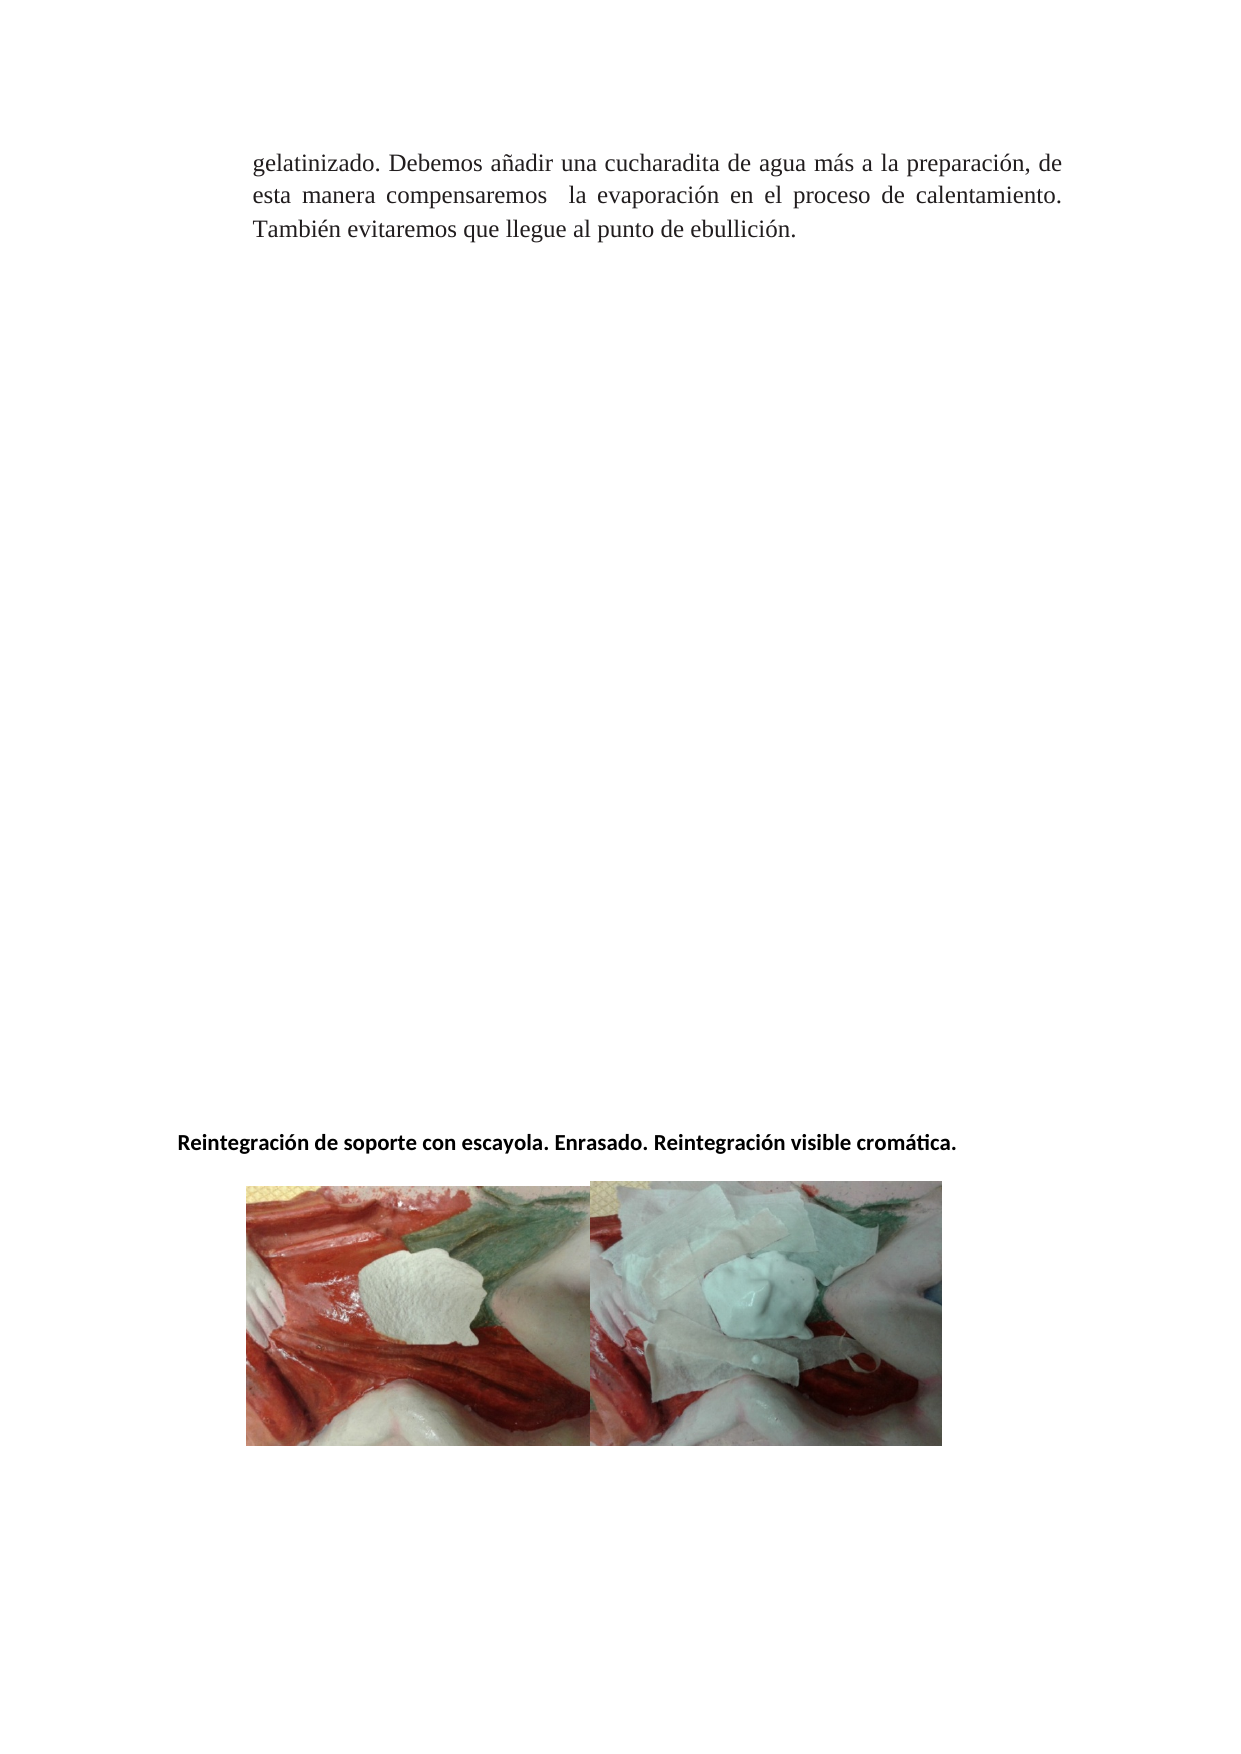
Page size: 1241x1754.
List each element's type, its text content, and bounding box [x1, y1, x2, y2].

list gelatinizado. Debemos añadir una cucharadita de agua más a la preparación, de esta manera compensaremos la evaporación en el proceso de calentamiento. También evitaremos que llegue al punto de ebullición. [252, 148, 1063, 242]
picture [246, 1181, 942, 1446]
text Reintegración de soporte con escayola. Enrasado. Reintegración visible cromática. [177, 1128, 1063, 1156]
